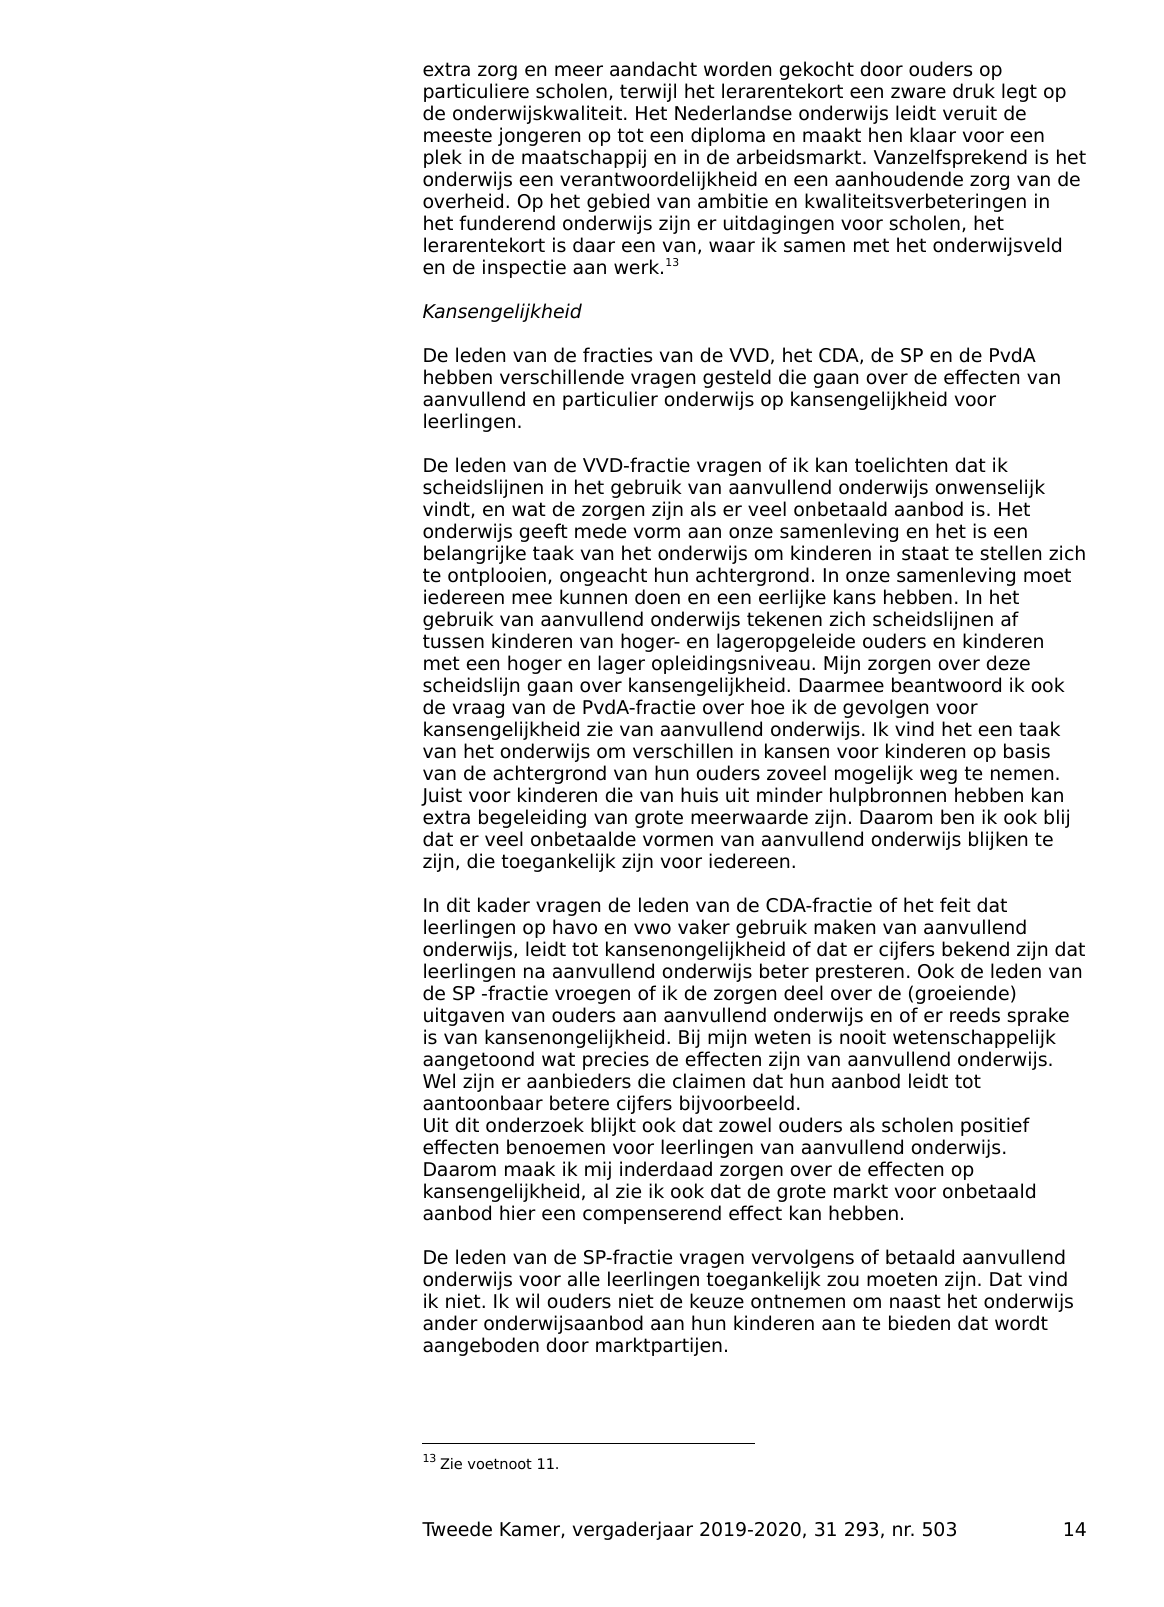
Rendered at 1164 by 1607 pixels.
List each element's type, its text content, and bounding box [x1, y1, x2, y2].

text In dit kader vragen de leden van de CDA-fractie of het feit dat leerlingen op havo en vwo vaker gebruik maken van aanvullend onderwijs, leidt tot kansenongelijkheid of dat er cijfers bekend zijn dat leerlingen na aanvullend onderwijs beter presteren. Ook de leden van de SP -fractie vroegen of ik de zorgen deel over de (groeiende) uitgaven van ouders aan aanvullend onderwijs en of er reeds sprake is van kansenongelijkheid. Bij mijn weten is nooit wetenschappelijk aangetoond wat precies de effecten zijn van aanvullend onderwijs. Wel zijn er aanbieders die claimen dat hun aanbod leidt tot aantoonbaar betere cijfers bijvoorbeeld. [422, 895, 1087, 1115]
text Uit dit onderzoek blijkt ook dat zowel ouders als scholen positief effecten benoemen voor leerlingen van aanvullend onderwijs. Daarom maak ik mij inderdaad zorgen over de effecten op kansengelijkheid, al zie ik ook dat de grote markt voor onbetaald aanbod hier een compenserend effect kan hebben. [422, 1115, 1087, 1225]
text extra zorg en meer aandacht worden gekocht door ouders op particuliere scholen, terwijl het lerarentekort een zware druk legt op de onderwijskwaliteit. Het Nederlandse onderwijs leidt veruit de meeste jongeren op tot een diploma en maakt hen klaar voor een plek in de maatschappij en in de arbeidsmarkt. Vanzelfsprekend is het onderwijs een verantwoordelijkheid en een aanhoudende zorg van de overheid. Op het gebied van ambitie en kwaliteitsverbeteringen in het funderend onderwijs zijn er uitdagingen voor scholen, het lerarentekort is daar een van, waar ik samen met het onderwijsveld en de inspectie aan werk. [422, 59, 1087, 279]
text Zie voetnoot 11. [422, 1452, 1087, 1474]
subtitle Kansengelijkheid [422, 301, 1087, 323]
text De leden van de fracties van de VVD, het CDA, de SP en de PvdA hebben verschillende vragen gesteld die gaan over de effecten van aanvullend en particulier onderwijs op kansengelijkheid voor leerlingen. [422, 345, 1087, 433]
text De leden van de SP-fractie vragen vervolgens of betaald aanvullend onderwijs voor alle leerlingen toegankelijk zou moeten zijn. Dat vind ik niet. Ik wil ouders niet de keuze ontnemen om naast het onderwijs ander onderwijsaanbod aan hun kinderen aan te bieden dat wordt aangeboden door marktpartijen. [422, 1247, 1087, 1357]
text De leden van de VVD-fractie vragen of ik kan toelichten dat ik scheidslijnen in het gebruik van aanvullend onderwijs onwenselijk vindt, en wat de zorgen zijn als er veel onbetaald aanbod is. Het onderwijs geeft mede vorm aan onze samenleving en het is een belangrijke taak van het onderwijs om kinderen in staat te stellen zich te ontplooien, ongeacht hun achtergrond. In onze samenleving moet iedereen mee kunnen doen en een eerlijke kans hebben. In het gebruik van aanvullend onderwijs tekenen zich scheidslijnen af tussen kinderen van hoger- en lageropgeleide ouders en kinderen met een hoger en lager opleidingsniveau. Mijn zorgen over deze scheidslijn gaan over kansengelijkheid. Daarmee beantwoord ik ook de vraag van de PvdA-fractie over hoe ik de gevolgen voor kansengelijkheid zie van aanvullend onderwijs. Ik vind het een taak van het onderwijs om verschillen in kansen voor kinderen op basis van de achtergrond van hun ouders zoveel mogelijk weg te nemen. Juist voor kinderen die van huis uit minder hulpbronnen hebben kan extra begeleiding van grote meerwaarde zijn. Daarom ben ik ook blij dat er veel onbetaalde vormen van aanvullend onderwijs blijken te zijn, die toegankelijk zijn voor iedereen. [422, 455, 1087, 873]
